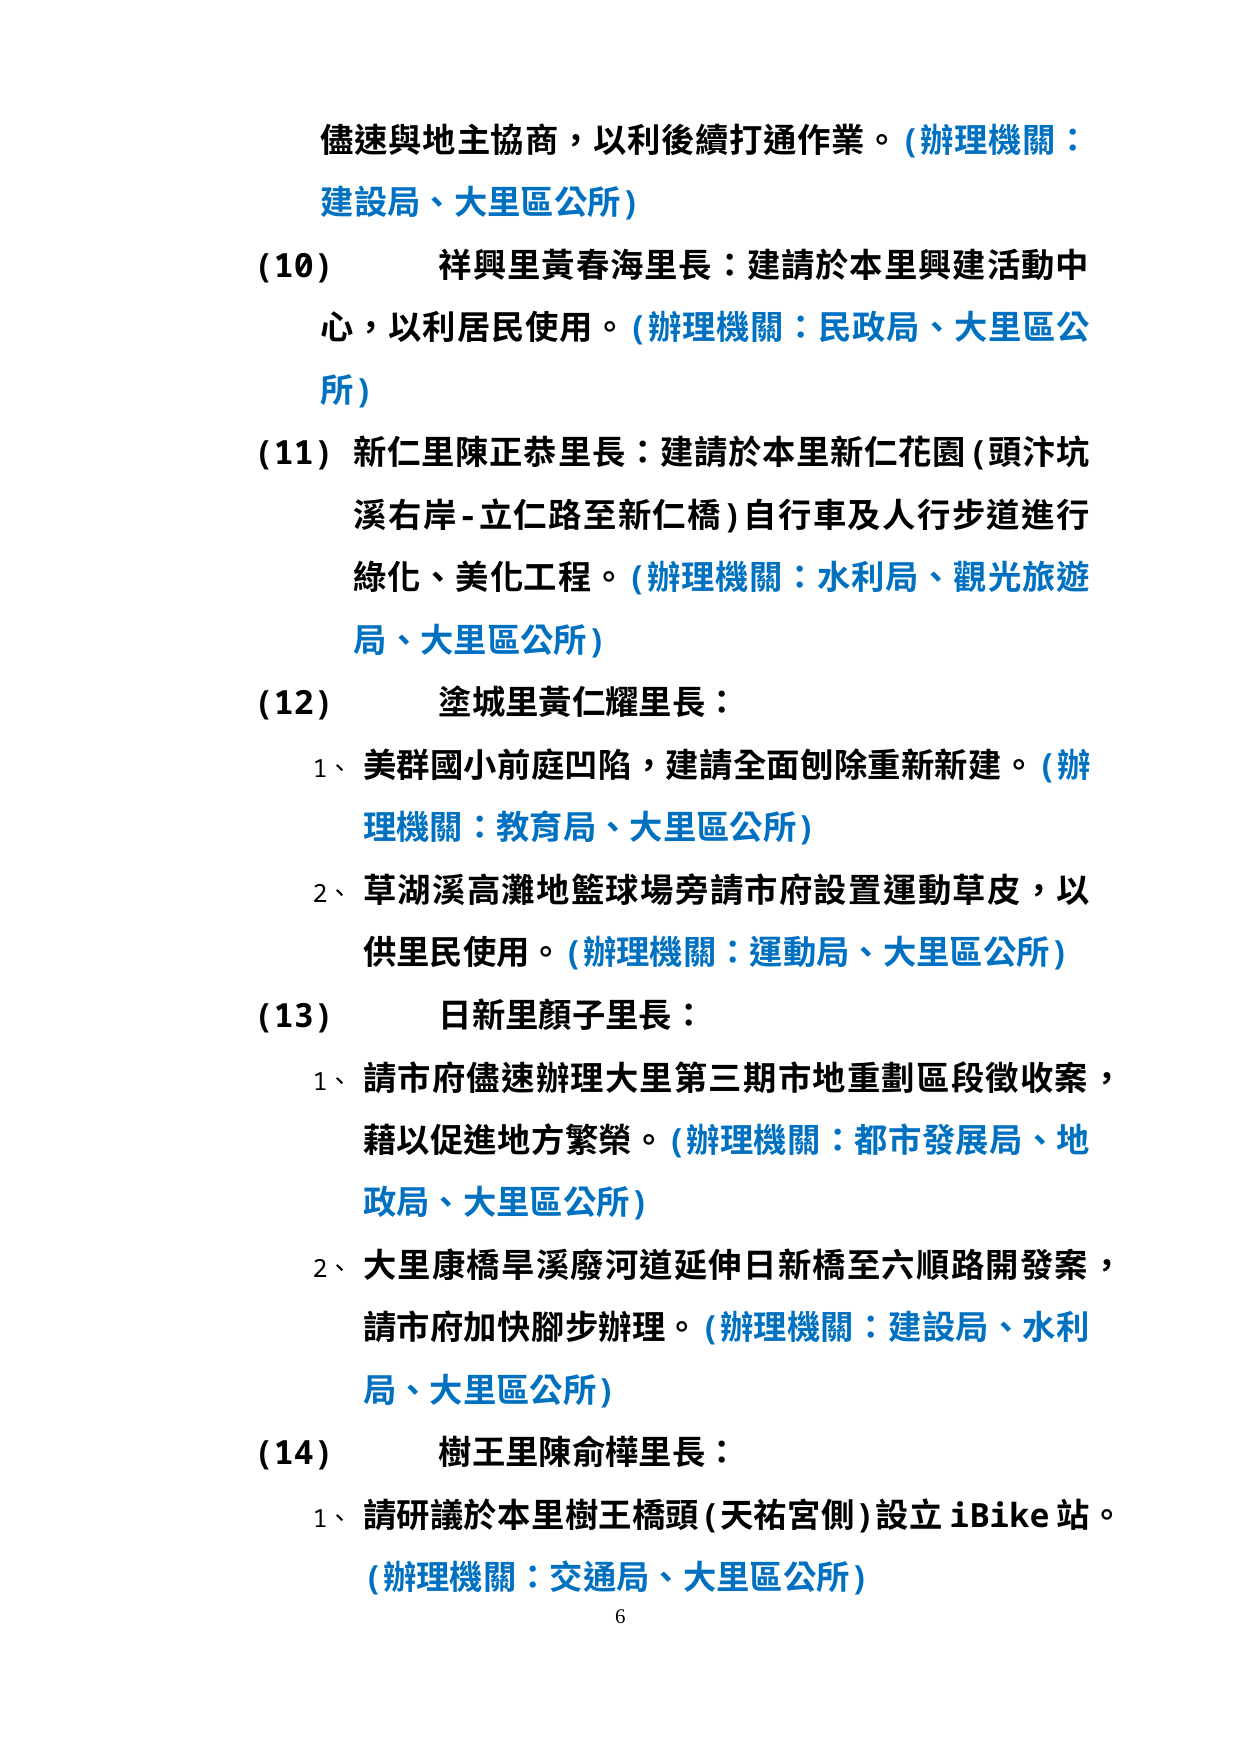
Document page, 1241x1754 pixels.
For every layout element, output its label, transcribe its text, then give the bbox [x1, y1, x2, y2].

list 大里康橋旱溪廢河道延伸日新橋至六順路開發案，請市府加快腳步辦理。(辦理機關：建設局、水利局、大里區公所) [312, 1221, 1090, 1409]
list 美群國小前庭凹陷，建請全面刨除重新新建。(辦理機關：教育局、大里區公所) [312, 721, 1090, 846]
list 日新里顏子里長： [253, 971, 1090, 1034]
list 塗城里黃仁耀里長： [253, 659, 1090, 721]
list 樹王里陳俞樺里長： [253, 1409, 1090, 1471]
list 新仁里陳正恭里長：建請於本里新仁花園(頭汴坑溪右岸-立仁路至新仁橋)自行車及人行步道進行綠化、美化工程。(辦理機關：水利局、觀光旅遊局、大里區公所) [253, 409, 1090, 659]
list 請研議於本里樹王橋頭(天祐宮側)設立iBike站。(辦理機關：交通局、大里區公所) [312, 1471, 1090, 1596]
list 請市府儘速辦理大里第三期市地重劃區段徵收案，藉以促進地方繁榮。(辦理機關：都市發展局、地政局、大里區公所) [312, 1034, 1090, 1221]
list 儘速與地主協商，以利後續打通作業。(辦理機關：建設局、大里區公所) [253, 96, 1090, 221]
list 祥興里黃春海里長：建請於本里興建活動中心，以利居民使用。(辦理機關：民政局、大里區公所) [253, 221, 1090, 409]
list 草湖溪高灘地籃球場旁請市府設置運動草皮，以供里民使用。(辦理機關：運動局、大里區公所) [312, 846, 1090, 971]
